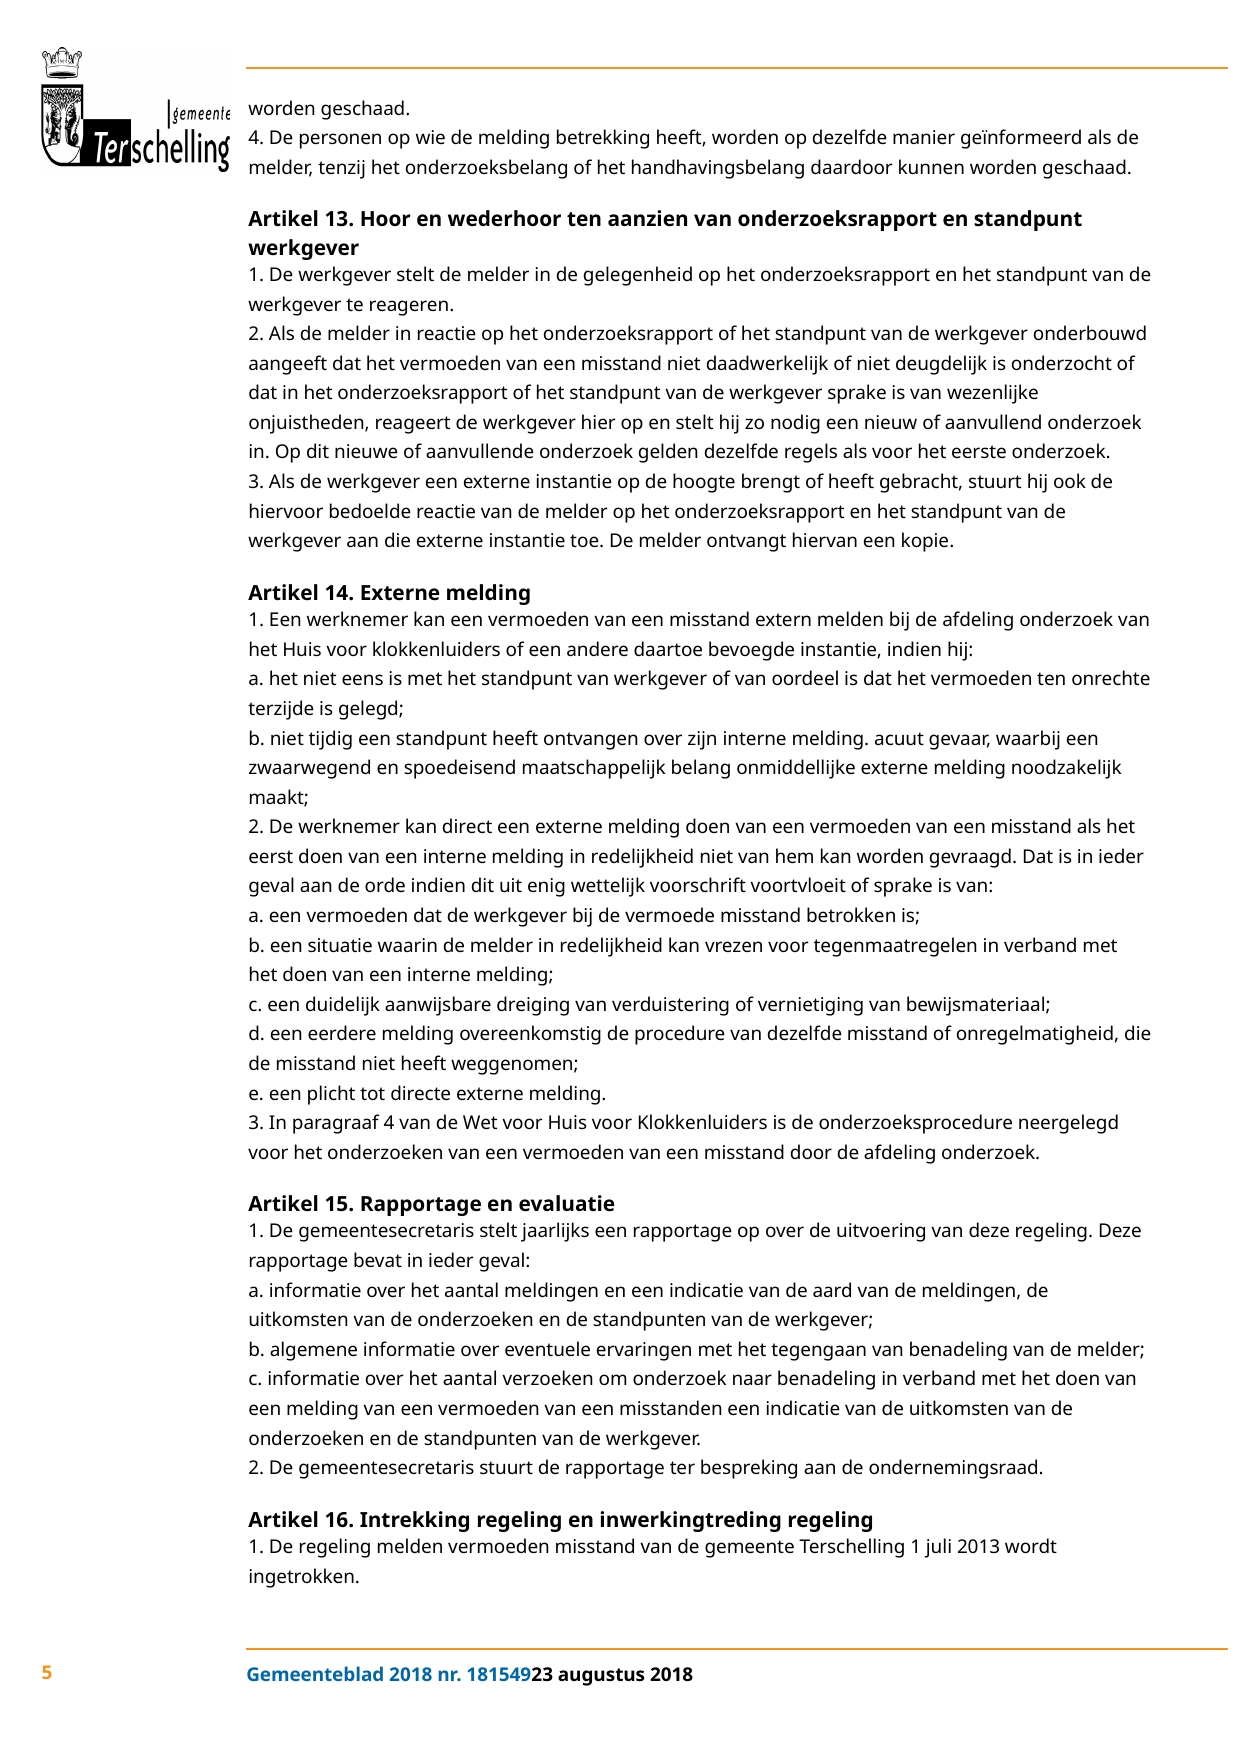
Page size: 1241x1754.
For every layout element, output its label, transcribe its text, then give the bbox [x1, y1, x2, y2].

picture [41, 47, 231, 172]
text a. het niet eens is met het standpunt van werkgever of van oordeel is dat het vermoeden ten onrechte terzijde is gelegd; [248, 666, 1152, 721]
text c. informatie over het aantal verzoeken om onderzoek naar benadeling in verband met het doen van een melding van een vermoeden van een misstanden een indicatie van de uitkomsten van de onderzoeken en de standpunten van de werkgever. [248, 1366, 1152, 1451]
text 2. De gemeentesecretaris stuurt de rapportage ter bespreking aan de ondernemingsraad. [248, 1454, 1152, 1480]
text Artikel 16. Intrekking regeling en inwerkingtreding regeling [248, 1505, 1152, 1533]
text 3. In paragraaf 4 van de Wet voor Huis voor Klokkenluiders is de onderzoeksprocedure neergelegd voor het onderzoeken van een vermoeden van een misstand door de afdeling onderzoek. [248, 1109, 1152, 1164]
text a. informatie over het aantal meldingen en een indicatie van de aard van de meldingen, de uitkomsten van de onderzoeken en de standpunten van de werkgever; [248, 1277, 1152, 1332]
text Artikel 14. Externe melding [248, 578, 1152, 606]
text worden geschaad. [248, 95, 1152, 121]
text 4. De personen op wie de melding betrekking heeft, worden op dezelfde manier geïnformeerd als de melder, tenzij het onderzoeksbelang of het handhavingsbelang daardoor kunnen worden geschaad. [248, 124, 1152, 180]
text e. een plicht tot directe externe melding. [248, 1080, 1152, 1105]
text 1. De werkgever stelt de melder in de gelegenheid op het onderzoeksrapport en het standpunt van de werkgever te reageren. [248, 261, 1152, 317]
text 2. De werknemer kan direct een externe melding doen van een vermoeden van een misstand als het eerst doen van een interne melding in redelijkheid niet van hem kan worden gevraagd. Dat is in ieder geval aan de orde indien dit uit enig wettelijk voorschrift voortvloeit of sprake is van: [248, 813, 1152, 898]
text c. een duidelijk aanwijsbare dreiging van verduistering of vernietiging van bewijsmateriaal; [248, 991, 1152, 1017]
text 1. De gemeentesecretaris stelt jaarlijks een rapportage op over de uitvoering van deze regeling. Deze rapportage bevat in ieder geval: [248, 1218, 1152, 1273]
text Artikel 13. Hoor en wederhoor ten aanzien van onderzoeksrapport en standpunt werkgever [248, 204, 1152, 261]
text 2. Als de melder in reactie op het onderzoeksrapport of het standpunt van de werkgever onderbouwd aangeeft dat het vermoeden van een misstand niet daadwerkelijk of niet deugdelijk is onderzocht of dat in het onderzoeksrapport of het standpunt van de werkgever sprake is van wezenlijke onjuistheden, reageert de werkgever hier op en stelt hij zo nodig een nieuw of aanvullend onderzoek in. Op dit nieuwe of aanvullende onderzoek gelden dezelfde regels als voor het eerste onderzoek. [248, 320, 1152, 464]
text a. een vermoeden dat de werkgever bij de vermoede misstand betrokken is; [248, 902, 1152, 928]
text b. niet tijdig een standpunt heeft ontvangen over zijn interne melding. acuut gevaar, waarbij een zwaarwegend en spoedeisend maatschappelijk belang onmiddellijke externe melding noodzakelijk maakt; [248, 725, 1152, 809]
text b. algemene informatie over eventuele ervaringen met het tegengaan van benadeling van de melder; [248, 1336, 1152, 1362]
text b. een situatie waarin de melder in redelijkheid kan vrezen voor tegenmaatregelen in verband met het doen van een interne melding; [248, 932, 1152, 987]
text d. een eerdere melding overeenkomstig de procedure van dezelfde misstand of onregelmatigheid, die de misstand niet heeft weggenomen; [248, 1021, 1152, 1076]
text Artikel 15. Rapportage en evaluatie [248, 1189, 1152, 1218]
text 1. Een werknemer kan een vermoeden van een misstand extern melden bij de afdeling onderzoek van het Huis voor klokkenluiders of een andere daartoe bevoegde instantie, indien hij: [248, 606, 1152, 662]
text 1. De regeling melden vermoeden misstand van de gemeente Terschelling 1 juli 2013 wordt ingetrokken. [248, 1533, 1152, 1588]
text 3. Als de werkgever een externe instantie op de hoogte brengt of heeft gebracht, stuurt hij ook de hiervoor bedoelde reactie van de melder op het onderzoeksrapport en het standpunt van de werkgever aan die externe instantie toe. De melder ontvangt hiervan een kopie. [248, 468, 1152, 553]
